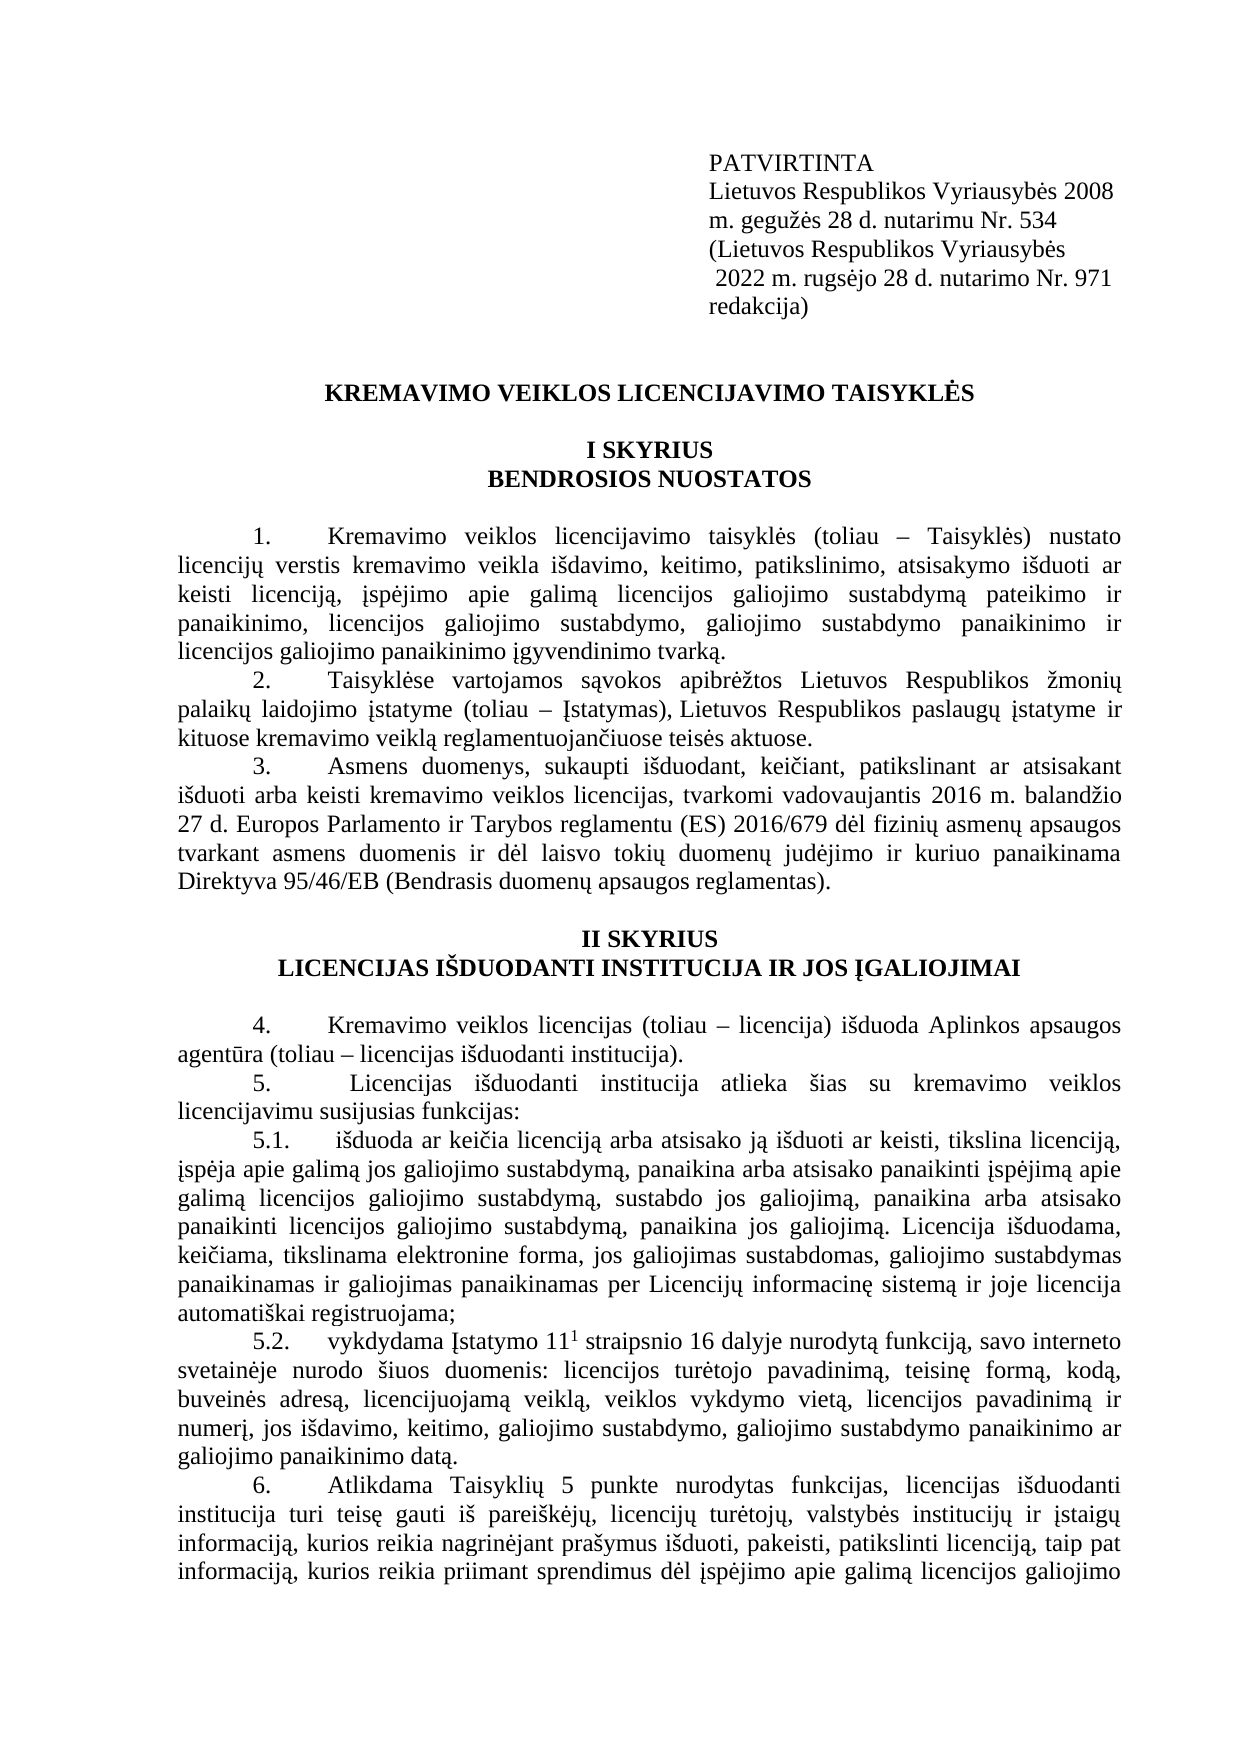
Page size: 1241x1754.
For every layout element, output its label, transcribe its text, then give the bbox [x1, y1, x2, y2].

text 6. Atlikdama Taisyklių 5 punkte nurodytas funkcijas, licencijas išduodanti institucija turi teisę gauti iš pareiškėjų, licencijų turėtojų, valstybės institucijų ir įstaigų informaciją, kurios reikia nagrinėjant prašymus išduoti, pakeisti, patikslinti licenciją, taip pat informaciją, kurios reikia priimant sprendimus dėl įspėjimo apie galimą licencijos galiojimo [177, 1470, 1122, 1585]
text 5.2. vykdydama Įstatymo 111 straipsnio 16 dalyje nurodytą funkciją, savo interneto svetainėje nurodo šiuos duomenis: licencijos turėtojo pavadinimą, teisinę formą, kodą, buveinės adresą, licencijuojamą veiklą, veiklos vykdymo vietą, licencijos pavadinimą ir numerį, jos išdavimo, keitimo, galiojimo sustabdymo, galiojimo sustabdymo panaikinimo ar galiojimo panaikinimo datą. [177, 1326, 1122, 1470]
text KREMAVIMO VEIKLOS LICENCIJAVIMO TAISYKLĖS [177, 378, 1122, 406]
text 4. Kremavimo veiklos licencijas (toliau – licencija) išduoda Aplinkos apsaugos agentūra (toliau – licencijas išduodanti institucija). [177, 1010, 1122, 1068]
text redakcija) [709, 291, 1122, 320]
text 1. Kremavimo veiklos licencijavimo taisyklės (toliau – Taisyklės) nustato licencijų verstis kremavimo veikla išdavimo, keitimo, patikslinimo, atsisakymo išduoti ar keisti licenciją, įspėjimo apie galimą licencijos galiojimo sustabdymą pateikimo ir panaikinimo, licencijos galiojimo sustabdymo, galiojimo sustabdymo panaikinimo ir licencijos galiojimo panaikinimo įgyvendinimo tvarką. [177, 521, 1122, 665]
text (Lietuvos Respublikos Vyriausybės [709, 234, 1122, 263]
text Lietuvos Respublikos Vyriausybės 2008 m. gegužės 28 d. nutarimu Nr. 534 [709, 176, 1122, 234]
text II SKYRIUS LICENCIJAS IŠDUODANTI INSTITUCIJA IR JOS ĮGALIOJIMAI [177, 924, 1122, 981]
text 5.1. išduoda ar keičia licenciją arba atsisako ją išduoti ar keisti, tikslina licenciją, įspėja apie galimą jos galiojimo sustabdymą, panaikina arba atsisako panaikinti įspėjimą apie galimą licencijos galiojimo sustabdymą, sustabdo jos galiojimą, panaikina arba atsisako panaikinti licencijos galiojimo sustabdymą, panaikina jos galiojimą. Licencija išduodama, keičiama, tikslinama elektronine forma, jos galiojimas sustabdomas, galiojimo sustabdymas panaikinamas ir galiojimas panaikinamas per Licencijų informacinę sistemą ir joje licencija automatiškai registruojama; [177, 1125, 1122, 1326]
text I SKYRIUS BENDROSIOS NUOSTATOS [177, 435, 1122, 493]
text 2. Taisyklėse vartojamos sąvokos apibrėžtos Lietuvos Respublikos žmonių palaikų laidojimo įstatyme (toliau – Įstatymas), Lietuvos Respublikos paslaugų įstatyme ir kituose kremavimo veiklą reglamentuojančiuose teisės aktuose. [177, 665, 1122, 751]
text 5. Licencijas išduodanti institucija atlieka šias su kremavimo veiklos licencijavimu susijusias funkcijas: [177, 1068, 1122, 1125]
text PATVIRTINTA [709, 148, 1122, 176]
text 3. Asmens duomenys, sukaupti išduodant, keičiant, patikslinant ar atsisakant išduoti arba keisti kremavimo veiklos licencijas, tvarkomi vadovaujantis 2016 m. balandžio 27 d. Europos Parlamento ir Tarybos reglamentu (ES) 2016/679 dėl fizinių asmenų apsaugos tvarkant asmens duomenis ir dėl laisvo tokių duomenų judėjimo ir kuriuo panaikinama Direktyva 95/46/EB (Bendrasis duomenų apsaugos reglamentas). [177, 751, 1122, 895]
text 2022 m. rugsėjo 28 d. nutarimo Nr. 971 [709, 263, 1122, 291]
